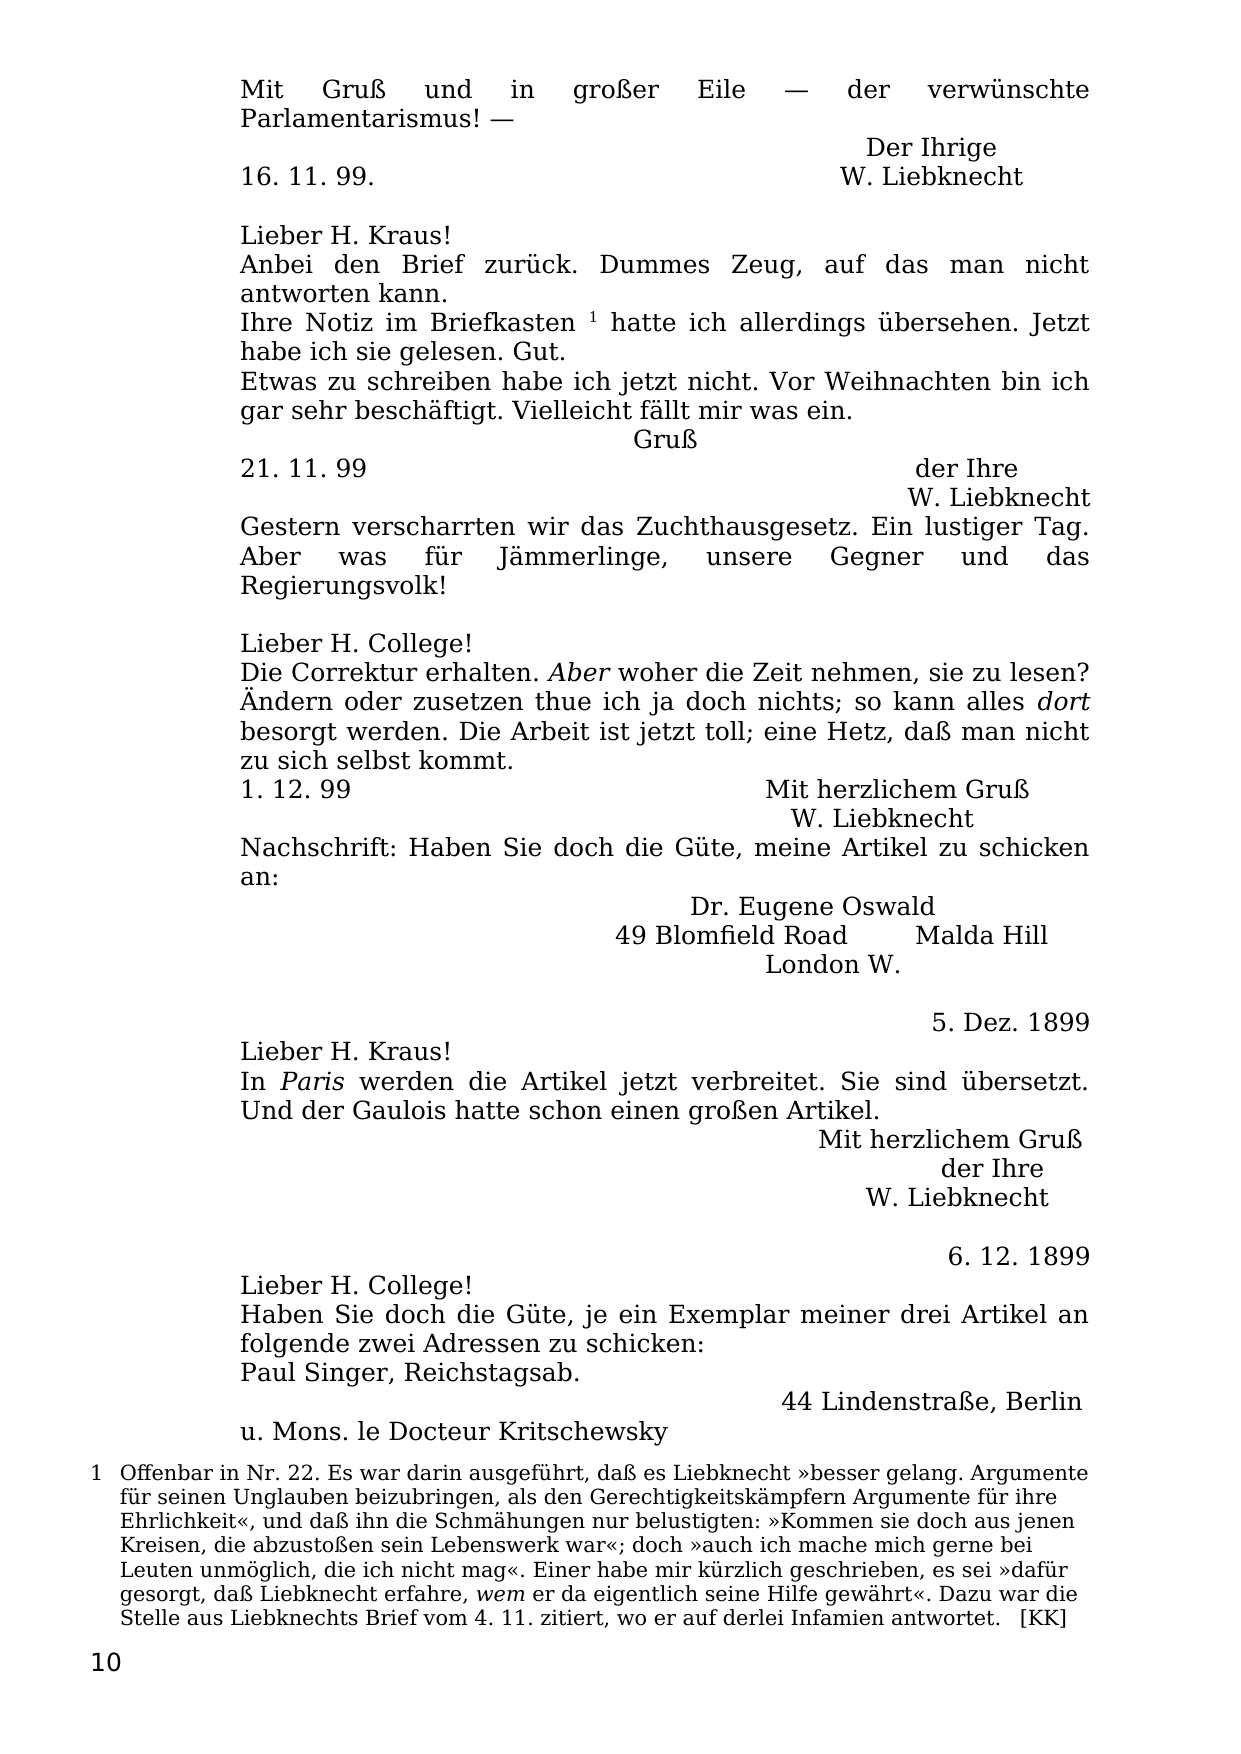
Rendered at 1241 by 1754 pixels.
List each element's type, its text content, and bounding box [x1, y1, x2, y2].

text Paul Singer, Reichstagsab. [240, 1358, 1091, 1387]
text W. Liebknecht [240, 483, 1091, 512]
text Mit Gruß und in großer Eile — der verwünschte Parlamentarismus! — [240, 75, 1091, 133]
text Lieber H. College! [240, 1271, 1091, 1300]
text Nachschrift: Haben Sie doch die Güte, meine Artikel zu schicken an: [240, 833, 1091, 892]
text 44 Lindenstraße, Berlin [240, 1387, 1091, 1417]
text der Ihre [240, 1154, 1091, 1183]
text u. Mons. le Docteur Kritschewsky [240, 1417, 1091, 1446]
text 21. 11. 99 der Ihre [240, 454, 1091, 483]
text W. Liebknecht [240, 804, 1091, 833]
text Lieber H. Kraus! [240, 1037, 1091, 1067]
text Anbei den Brief zurück. Dummes Zeug, auf das man nicht antworten kann. [240, 250, 1091, 308]
text Etwas zu schreiben habe ich jetzt nicht. Vor Weihnachten bin ich gar sehr beschäftigt. Vielleicht fällt mir was ein. [240, 367, 1091, 425]
text 49 Blomfield Road Malda Hill [240, 921, 1091, 950]
text Gestern verscharrten wir das Zuchthausgesetz. Ein lustiger Tag. Aber was für Jämmerlinge, unsere Gegner und das Regierungsvolk! [240, 512, 1091, 600]
text 16. 11. 99. W. Liebknecht [240, 162, 1091, 192]
text Der Ihrige [240, 133, 1091, 162]
text Dr. Eugene Oswald [240, 892, 1091, 921]
text Gruß [240, 425, 1091, 454]
text Die Correktur erhalten. Aber woher die Zeit nehmen, sie zu lesen? Ändern oder zusetzen thue ich ja doch nichts; so kann alles dort besorgt werden. Die Arbeit ist jetzt toll; eine Hetz, daß man nicht zu sich selbst kommt. [240, 658, 1091, 775]
text 6. 12. 1899 [240, 1242, 1091, 1271]
text 1. 12. 99 Mit herzlichem Gruß [240, 775, 1091, 804]
text Haben Sie doch die Güte, je ein Exemplar meiner drei Artikel an folgende zwei Adressen zu schicken: [240, 1300, 1091, 1358]
text 5. Dez. 1899 [240, 1008, 1091, 1037]
text Offenbar in Nr. 22. Es war darin ausgeführt, daß es Liebknecht »besser gelang. Argumente für seinen Unglauben beizubringen, als den Gerechtigkeitskämpfern Argumente für ihre Ehrlichkeit«, und daß ihn die Schmähungen nur belustigten: »Kommen sie doch aus jenen Kreisen, die abzustoßen sein Lebenswerk war«; doch »auch ich mache mich gerne bei Leuten unmöglich, die ich nicht mag«. Einer habe mir kürzlich geschrieben, es sei »dafür gesorgt, daß Liebknecht erfahre, wem er da eigentlich seine Hilfe gewährt«. Dazu war die Stelle aus Liebknechts Brief vom 4. 11. zitiert, wo er auf derlei Infamien antwortet. [KK] [90, 1461, 1091, 1631]
text Ihre Notiz im Briefkasten hatte ich allerdings übersehen. Jetzt habe ich sie gelesen. Gut. [240, 308, 1091, 367]
text Lieber H. Kraus! [240, 221, 1091, 250]
text Lieber H. College! [240, 629, 1091, 658]
text W. Liebknecht [240, 1183, 1091, 1212]
text London W. [240, 950, 1091, 979]
text In Paris werden die Artikel jetzt verbreitet. Sie sind übersetzt. Und der Gaulois hatte schon einen großen Artikel. [240, 1067, 1091, 1125]
text Mit herzlichem Gruß [240, 1125, 1091, 1154]
